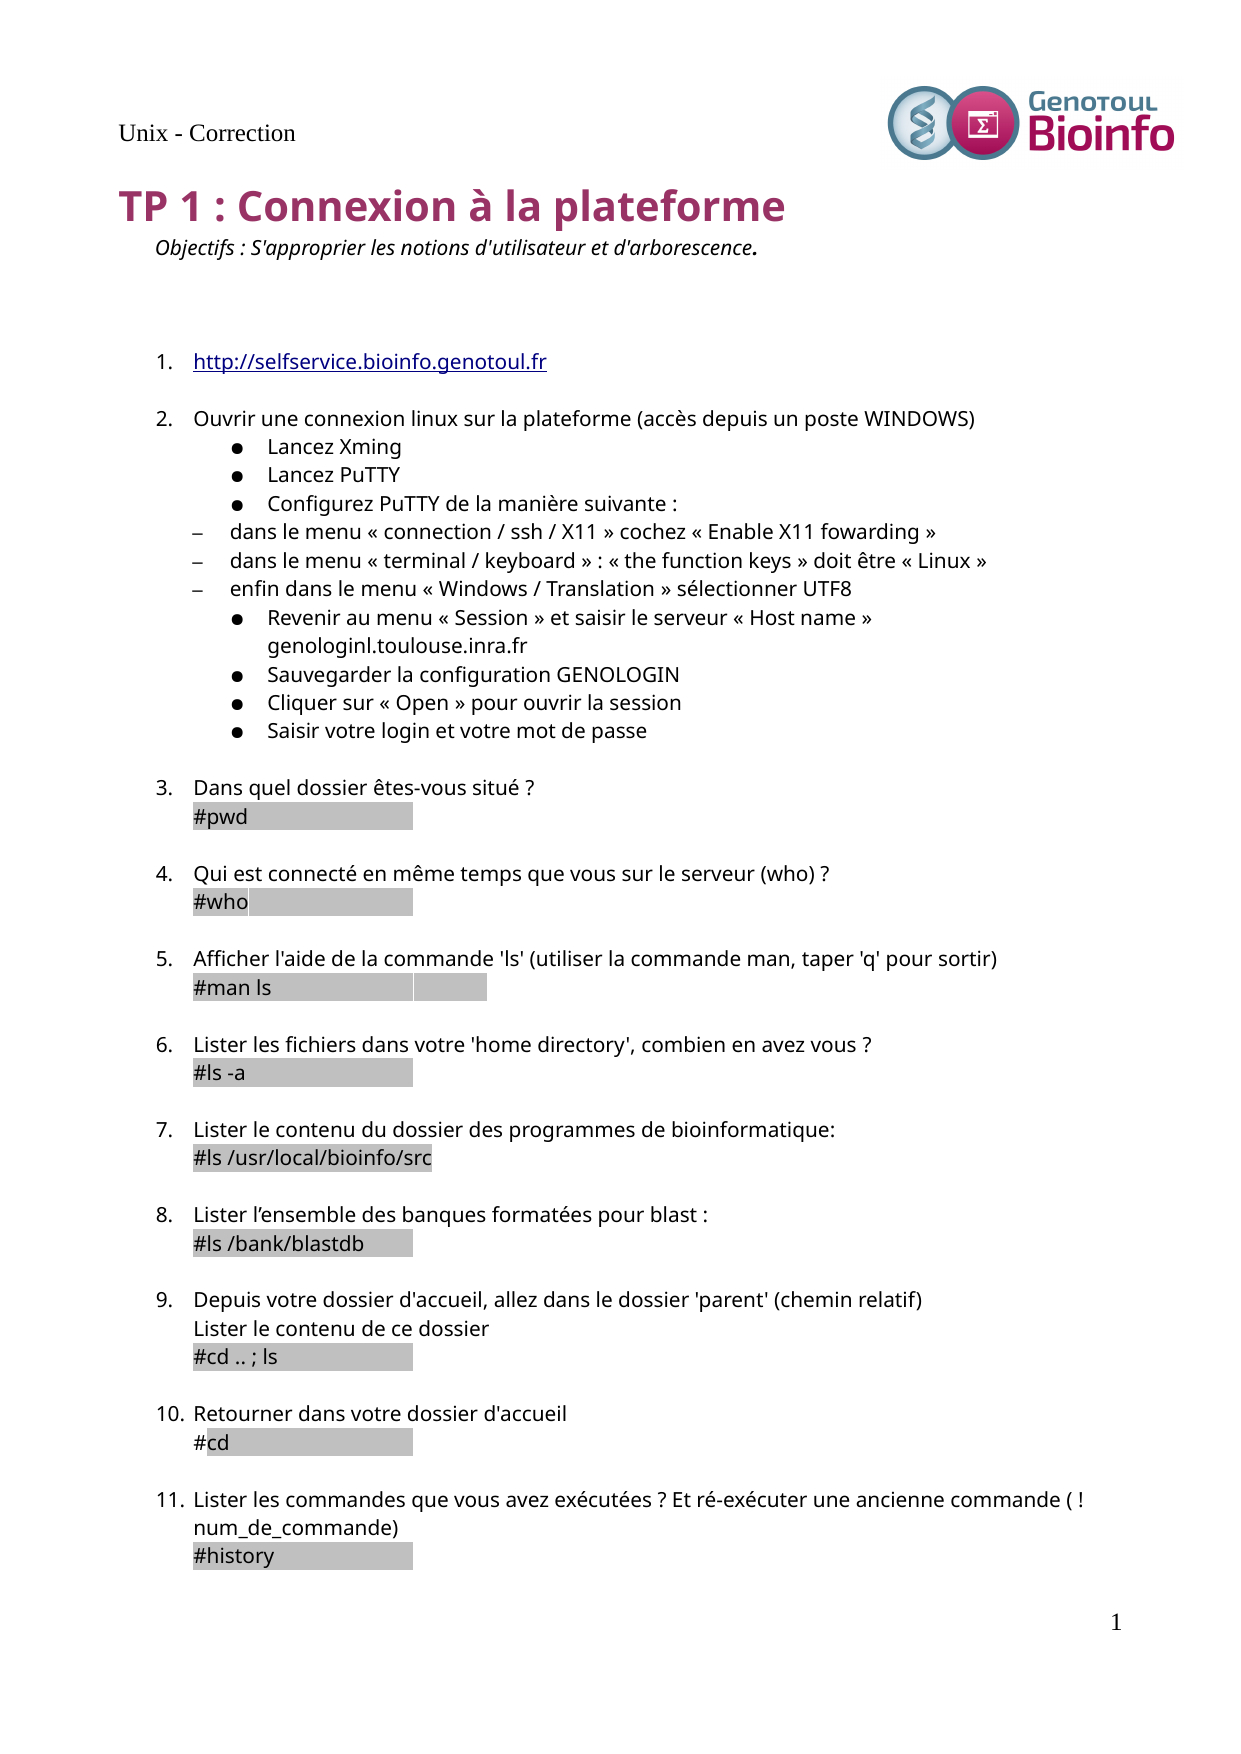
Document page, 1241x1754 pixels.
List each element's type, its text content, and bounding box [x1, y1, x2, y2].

list #cd .. ; ls [156, 1342, 1122, 1371]
list Lister le contenu de ce dossier [156, 1314, 1122, 1342]
list Sauvegarder la configuration GENOLOGIN [229, 660, 1122, 688]
list Lister le contenu du dossier des programmes de bioinformatique: #ls /usr/local/bioinfo/src [156, 1115, 1122, 1172]
list dans le menu « connection / ssh / X11 » cochez « Enable X11 fowarding » [192, 517, 1122, 546]
list Qui est connecté en même temps que vous sur le serveur (who) ? #who [156, 859, 1122, 944]
text Objectifs : S'approprier les notions d'utilisateur et d'arborescence. [154, 233, 1122, 262]
list enfin dans le menu « Windows / Translation » sélectionner UTF8 [192, 574, 1122, 603]
list Lister l’ensemble des banques formatées pour blast : #ls /bank/blastdb [156, 1200, 1122, 1286]
list Retourner dans votre dossier d'accueil #cd [156, 1399, 1122, 1485]
list Ouvrir une connexion linux sur la plateforme (accès depuis un poste WINDOWS) [156, 404, 1122, 432]
list Lister les commandes que vous avez exécutées ? Et ré-exécuter une ancienne commande ( !num_de_commande) #history [156, 1485, 1122, 1570]
list Revenir au menu « Session » et saisir le serveur « Host name » genologinl.toulouse.inra.fr [229, 603, 1122, 660]
picture [878, 76, 1185, 170]
list Lancez PuTTY [229, 461, 1122, 489]
list Lister les fichiers dans votre 'home directory', combien en avez vous ? #ls -a [156, 1030, 1122, 1115]
list #pwd [156, 802, 1122, 859]
text TP 1 : Connexion à la plateforme [118, 176, 1122, 233]
list dans le menu « terminal / keyboard » : « the function keys » doit être « Linux » [192, 546, 1122, 574]
list Afficher l'aide de la commande 'ls' (utiliser la commande man, taper 'q' pour sortir) #man ls [156, 944, 1122, 1030]
list Lancez Xming [229, 432, 1122, 461]
list Depuis votre dossier d'accueil, allez dans le dossier 'parent' (chemin relatif) [156, 1286, 1122, 1314]
list Cliquer sur « Open » pour ouvrir la session [229, 688, 1122, 717]
list Saisir votre login et votre mot de passe [229, 717, 1122, 745]
list Dans quel dossier êtes-vous situé ? [156, 773, 1122, 802]
list Configurez PuTTY de la manière suivante : [229, 489, 1122, 517]
list http://selfservice.bioinfo.genotoul.fr [156, 347, 1122, 375]
